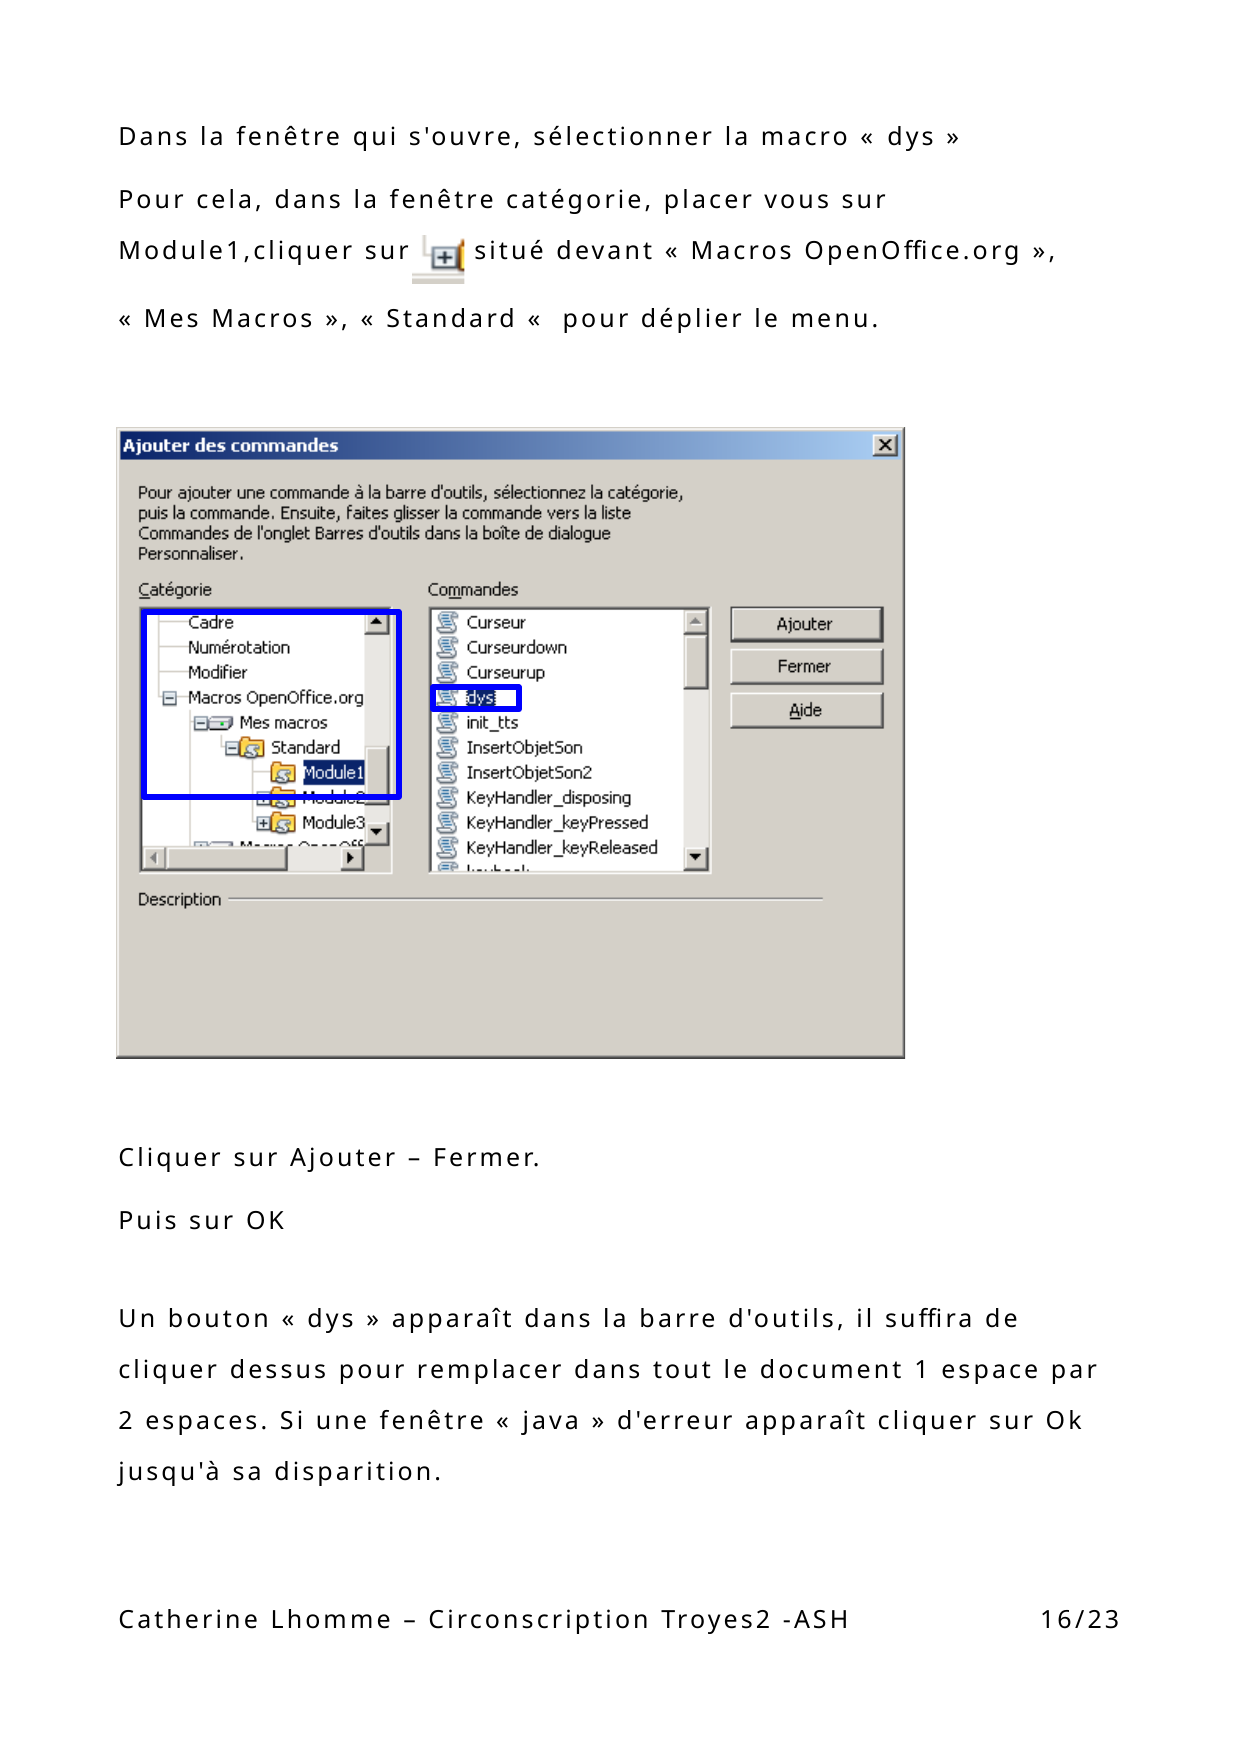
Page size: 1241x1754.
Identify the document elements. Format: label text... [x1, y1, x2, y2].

text Dans la fenêtre qui s'ouvre, sélectionner la macro « dys » [118, 118, 1122, 152]
text Puis sur OK [118, 1203, 1122, 1237]
text Un bouton « dys » apparaît dans la barre d'outils, il suffira de cliquer dessus pour remplacer dans tout le document 1 espace par 2 espaces. Si une fenêtre « java » d'erreur apparaît cliquer sur Ok jusqu'à sa disparition. [118, 1300, 1122, 1488]
picture [116, 427, 906, 1059]
picture [412, 235, 465, 284]
text Pour cela, dans la fenêtre catégorie, placer vous sur Module1,cliquer sur situé devant « Macros OpenOffice.org », « Mes Macros », « Standard « pour déplier le menu. [118, 182, 1122, 334]
text Cliquer sur Ajouter – Fermer. [118, 1139, 1122, 1173]
